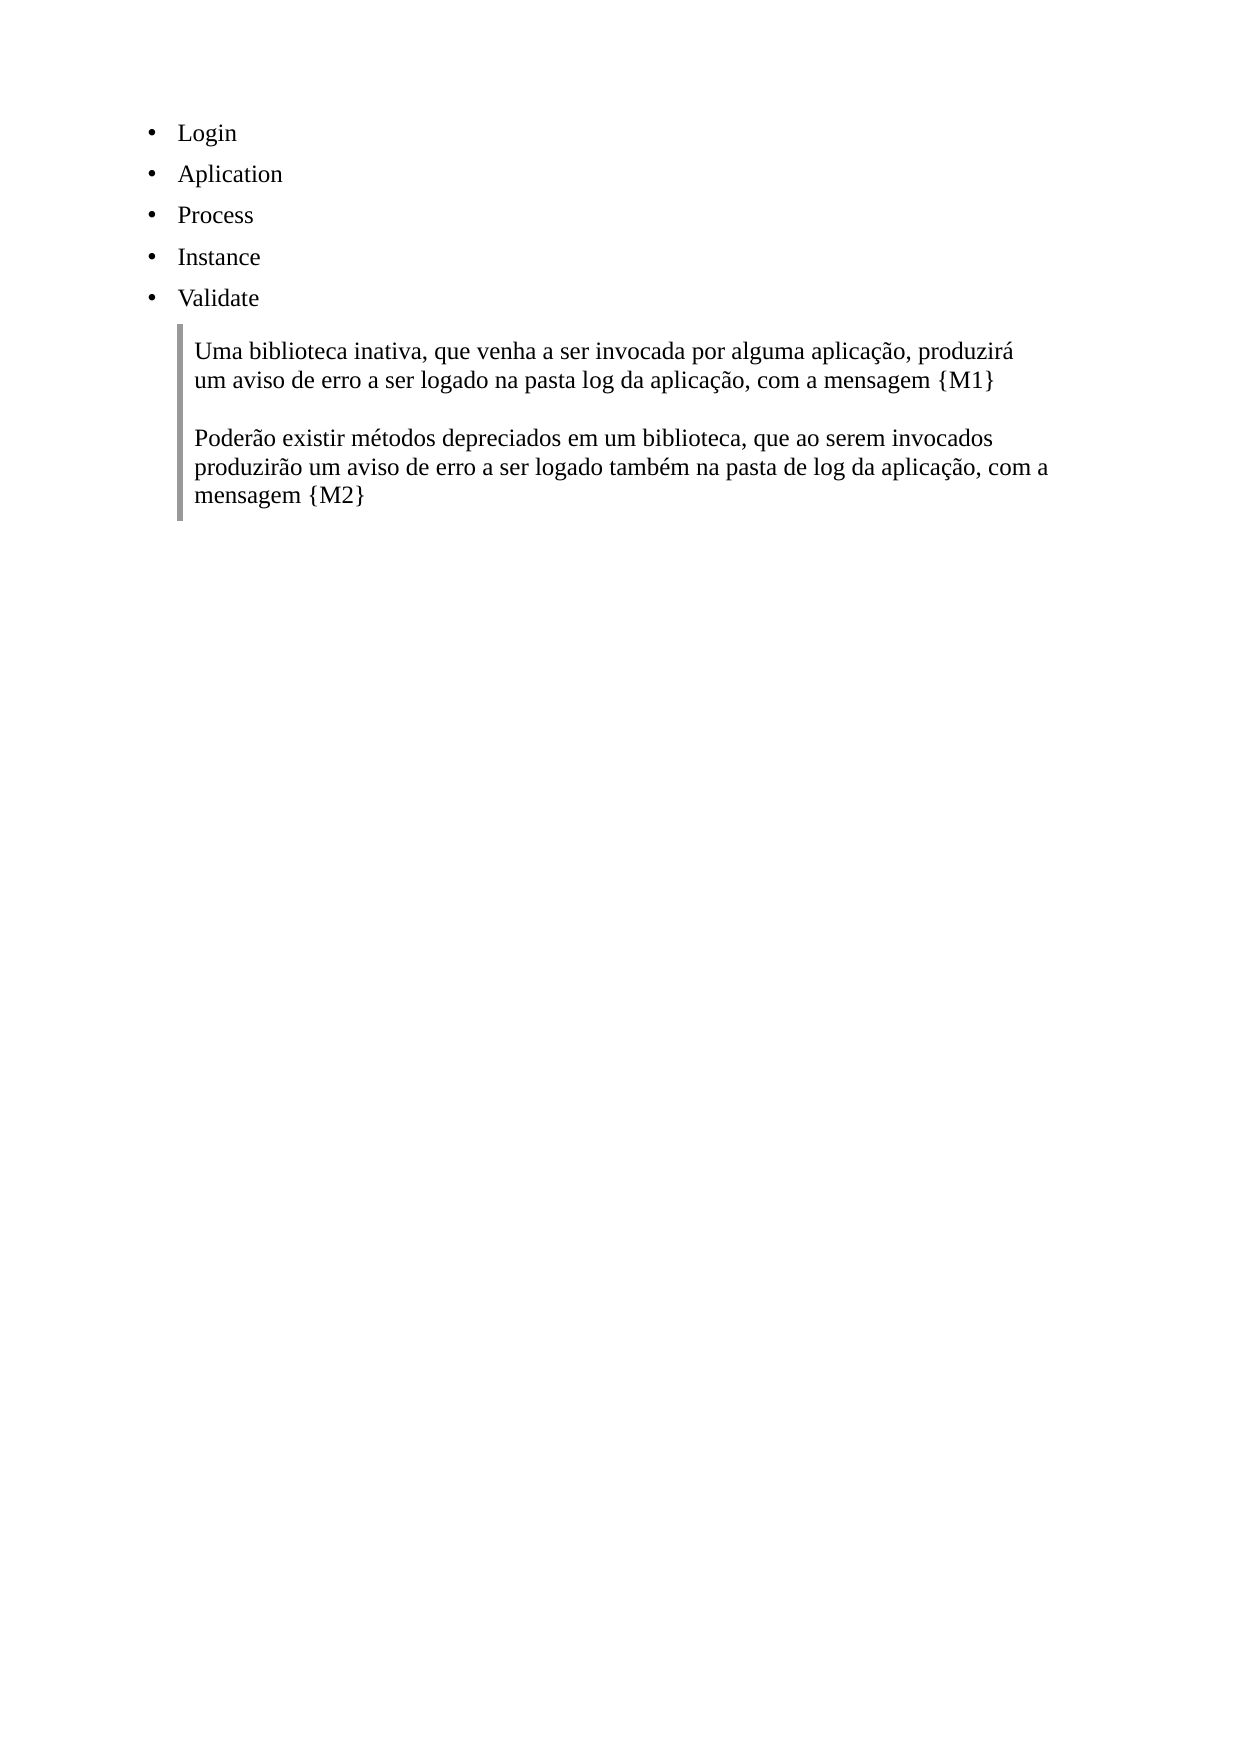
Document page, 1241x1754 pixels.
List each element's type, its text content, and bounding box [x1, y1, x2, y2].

list Login [148, 118, 1122, 147]
list Instance [148, 242, 1122, 271]
list Validate [148, 283, 1122, 312]
text Poderão existir métodos depreciados em um biblioteca, que ao serem invocados produzirão um aviso de erro a ser logado também na pasta de log da aplicação, com a mensagem {M2} [183, 411, 1063, 521]
list Aplication [148, 159, 1122, 188]
list Process [148, 201, 1122, 229]
text Uma biblioteca inativa, que venha a ser invocada por alguma aplicação, produzirá um aviso de erro a ser logado na pasta log da aplicação, com a mensagem {M1} [183, 324, 1063, 394]
